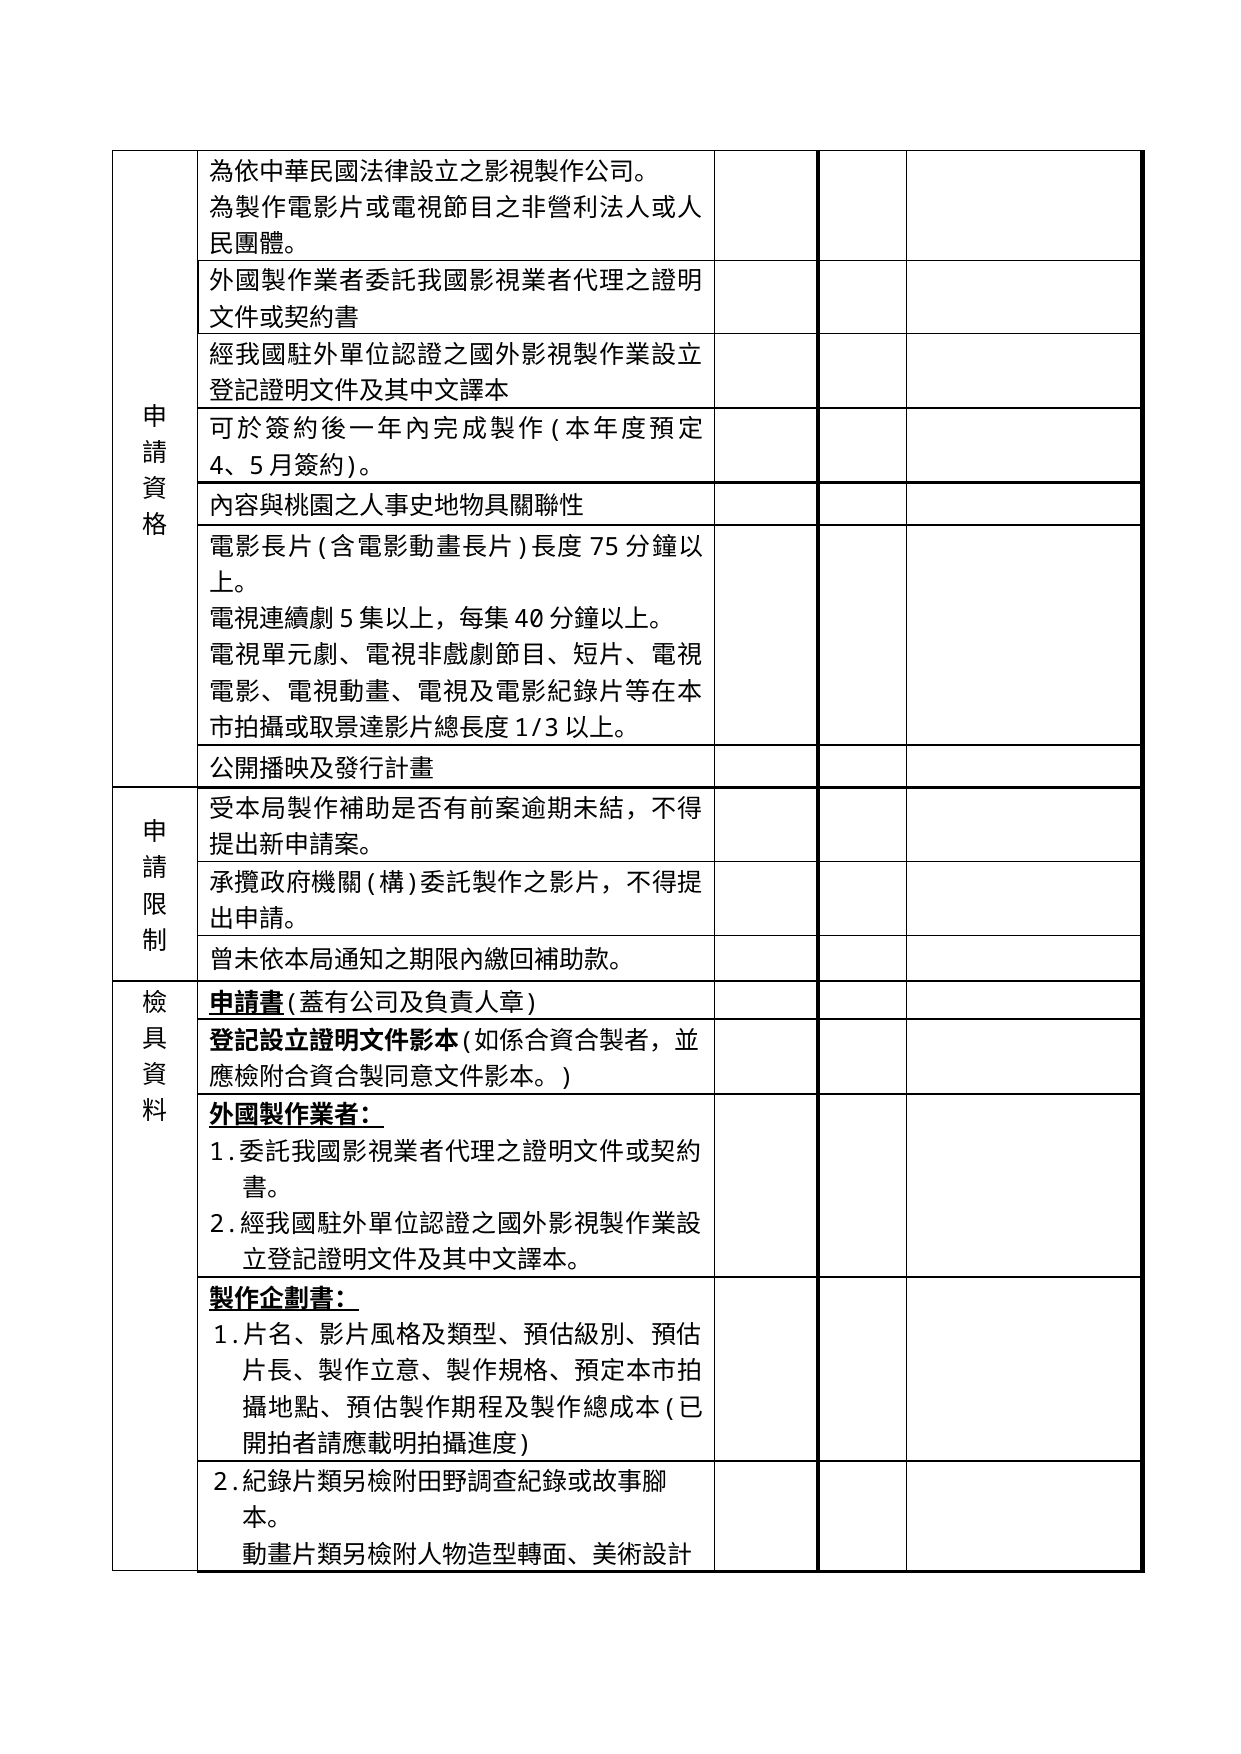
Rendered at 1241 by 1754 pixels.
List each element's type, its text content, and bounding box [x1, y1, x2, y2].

table_cell [907, 1095, 1140, 1276]
table_cell [820, 1095, 906, 1276]
table_cell [715, 151, 816, 260]
table_cell 承攬政府機關(構)委託製作之影片，不得提出申請。 [198, 862, 714, 934]
table_cell [715, 982, 816, 1018]
table_cell [907, 1462, 1140, 1570]
table_cell [820, 151, 906, 260]
table_cell [907, 526, 1140, 744]
table_cell [820, 746, 906, 786]
table_cell 申請書(蓋有公司及負責人章) [198, 982, 714, 1018]
table_cell [907, 1278, 1140, 1459]
table_cell [715, 1462, 816, 1570]
table_cell [715, 261, 816, 333]
table_cell 曾未依本局通知之期限內繳回補助款。 [198, 936, 714, 980]
table_cell [715, 1020, 816, 1093]
table_cell [907, 409, 1140, 481]
table_cell [715, 789, 816, 861]
table_cell [820, 1020, 906, 1093]
table_cell 申 請 資 格 [113, 151, 197, 786]
table_cell [715, 409, 816, 481]
table_cell [715, 1095, 816, 1276]
table_cell [715, 1278, 816, 1459]
table_cell [907, 982, 1140, 1018]
table_cell [907, 334, 1140, 407]
table_cell [820, 526, 906, 744]
table_cell 外國製作業者： 1.委託我國影視業者代理之證明文件或契約書。 2.經我國駐外單位認證之國外影視製作業設立登記證明文件及其中文譯本。 [198, 1095, 714, 1276]
table_cell 製作企劃書： 1.片名、影片風格及類型、預估級別、預估片長、製作立意、製作規格、預定本市拍攝地點、預估製作期程及製作總成本(已開拍者請應載明拍攝進度) [198, 1278, 714, 1459]
table_cell 為依中華民國法律設立之影視製作公司。 為製作電影片或電視節目之非營利法人或人民團體。 [198, 151, 714, 260]
table_cell [907, 151, 1140, 260]
table_cell [820, 484, 906, 524]
table_cell [907, 1020, 1140, 1093]
table_cell [715, 484, 816, 524]
table_cell [907, 862, 1140, 934]
table_cell [715, 334, 816, 407]
table_cell 2.紀錄片類另檢附田野調查紀錄或故事腳本。 動畫片類另檢附人物造型轉面、美術設計 [198, 1462, 714, 1570]
table_cell [715, 862, 816, 934]
table_cell [907, 261, 1140, 333]
table_cell [907, 789, 1140, 861]
table_cell [907, 936, 1140, 980]
table_cell [820, 982, 906, 1018]
table_cell [820, 936, 906, 980]
table_cell [907, 746, 1140, 786]
table_cell [820, 1462, 906, 1570]
table_cell [820, 862, 906, 934]
table_cell [715, 746, 816, 786]
table_cell [715, 526, 816, 744]
table_cell [820, 261, 906, 333]
table_cell 受本局製作補助是否有前案逾期未結，不得提出新申請案。 [198, 789, 714, 861]
table_cell 檢 具 資 料 [113, 982, 197, 1570]
table_cell 申 請 限 制 [113, 788, 197, 980]
table_cell [820, 1278, 906, 1459]
table_cell 公開播映及發行計畫 [198, 746, 714, 786]
table_cell [820, 789, 906, 861]
table_cell 電影長片(含電影動畫長片)長度75分鐘以上。 電視連續劇5集以上，每集40分鐘以上。 電視單元劇、電視非戲劇節目、短片、電視電影、電視動畫、電視及電影紀錄片等在本市拍攝或取景達影片總長度1/3以上。 [198, 526, 714, 744]
table_cell [820, 409, 906, 481]
table_cell [820, 334, 906, 407]
table_cell [907, 484, 1140, 524]
table_cell 外國製作業者委託我國影視業者代理之證明文件或契約書 [199, 261, 714, 333]
table_cell 可於簽約後一年內完成製作(本年度預定4、5月簽約)。 [198, 409, 714, 481]
table_cell 經我國駐外單位認證之國外影視製作業設立登記證明文件及其中文譯本 [198, 334, 714, 407]
table_cell [715, 936, 816, 980]
table_cell 內容與桃園之人事史地物具關聯性 [198, 484, 714, 524]
table_cell 登記設立證明文件影本(如係合資合製者，並應檢附合資合製同意文件影本。) [198, 1020, 714, 1093]
